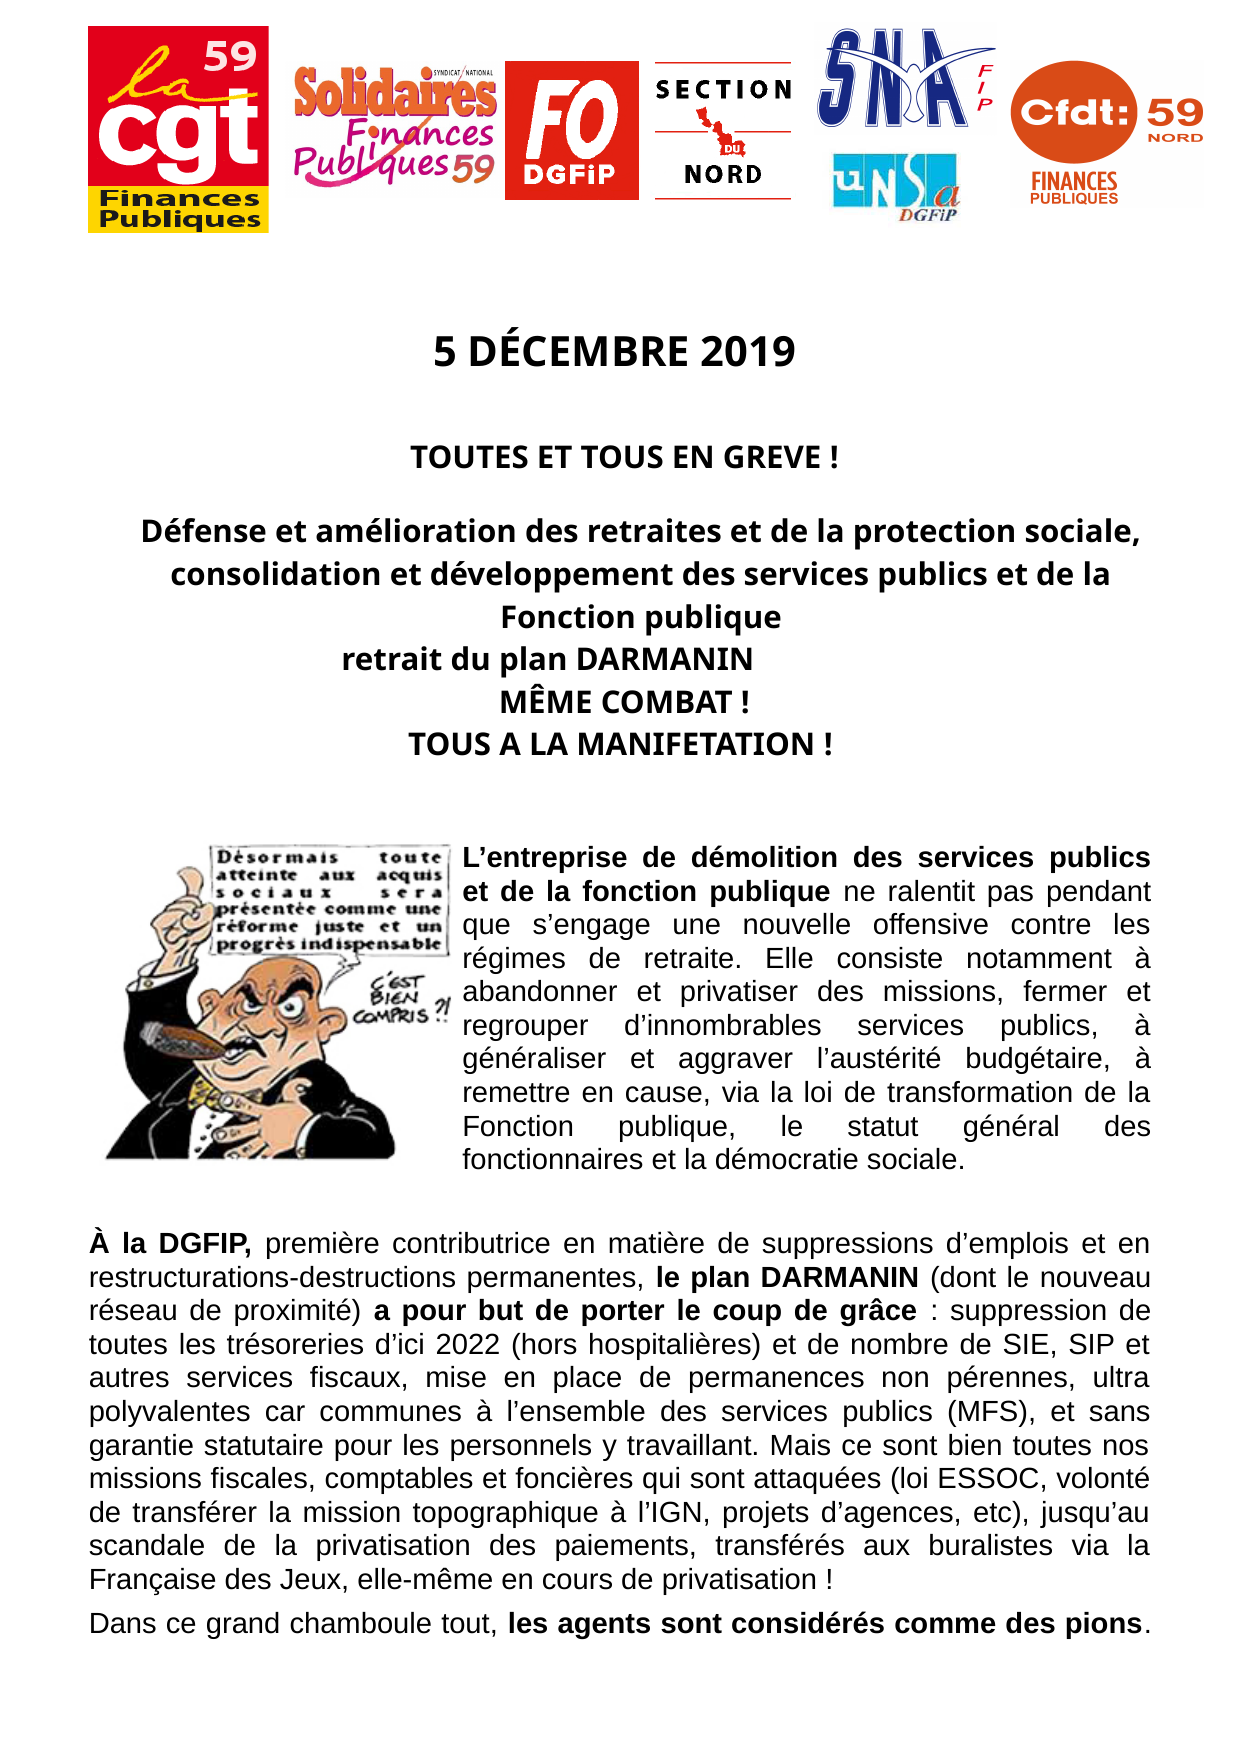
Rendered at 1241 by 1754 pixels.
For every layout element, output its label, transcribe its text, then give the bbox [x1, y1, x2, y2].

text À la DGFIP, première contributrice en matière de suppressions d’emplois et en restructurations-destructions permanentes, le plan DARMANIN (dont le nouveau réseau de proximité) a pour but de porter le coup de grâce : suppression de toutes les trésoreries d’ici 2022 (hors hospitalières) et de nombre de SIE, SIP et autres services fiscaux, mise en place de permanences non pérennes, ultra polyvalentes car communes à l’ensemble des services publics (MFS), et sans garantie statutaire pour les personnels y travaillant. Mais ce sont bien toutes nos missions fiscales, comptables et foncières qui sont attaquées (loi ESSOC, volonté de transférer la mission topographique à l’IGN, projets d’agences, etc), jusqu’au scandale de la privatisation des paiements, transférés aux buralistes via la Française des Jeux, elle-même en cours de privatisation ! [88, 1226, 1152, 1595]
text TOUTES ET TOUS EN GREVE ! [88, 391, 1152, 478]
text L’entreprise de démolition des services publics et de la fonction publique ne ralentit pas pendant que s’engage une nouvelle offensive contre les régimes de retraite. Elle consiste notamment à abandonner et privatiser des missions, fermer et regrouper d’innombrables services publics, à généraliser et aggraver l’austérité budgétaire, à remettre en cause, via la loi de transformation de la Fonction publique, le statut général des fonctionnaires et la démocratie sociale. [88, 840, 1152, 1176]
text MÊME COMBAT ! [88, 680, 1152, 722]
text Dans ce grand chamboule tout, les agents sont considérés comme des pions. [88, 1606, 1152, 1639]
picture [88, 840, 462, 1170]
picture [1010, 60, 1204, 208]
picture [88, 26, 269, 233]
text Défense et amélioration des retraites et de la protection sociale, consolidation et développement des services publics et de la Fonction publique [130, 509, 1152, 637]
text retrait du plan DARMANIN [130, 637, 1152, 680]
text 5 DÉCEMBRE 2019 [88, 273, 1152, 391]
text TOUS A LA MANIFETATION ! [88, 722, 1152, 765]
picture [285, 61, 797, 200]
